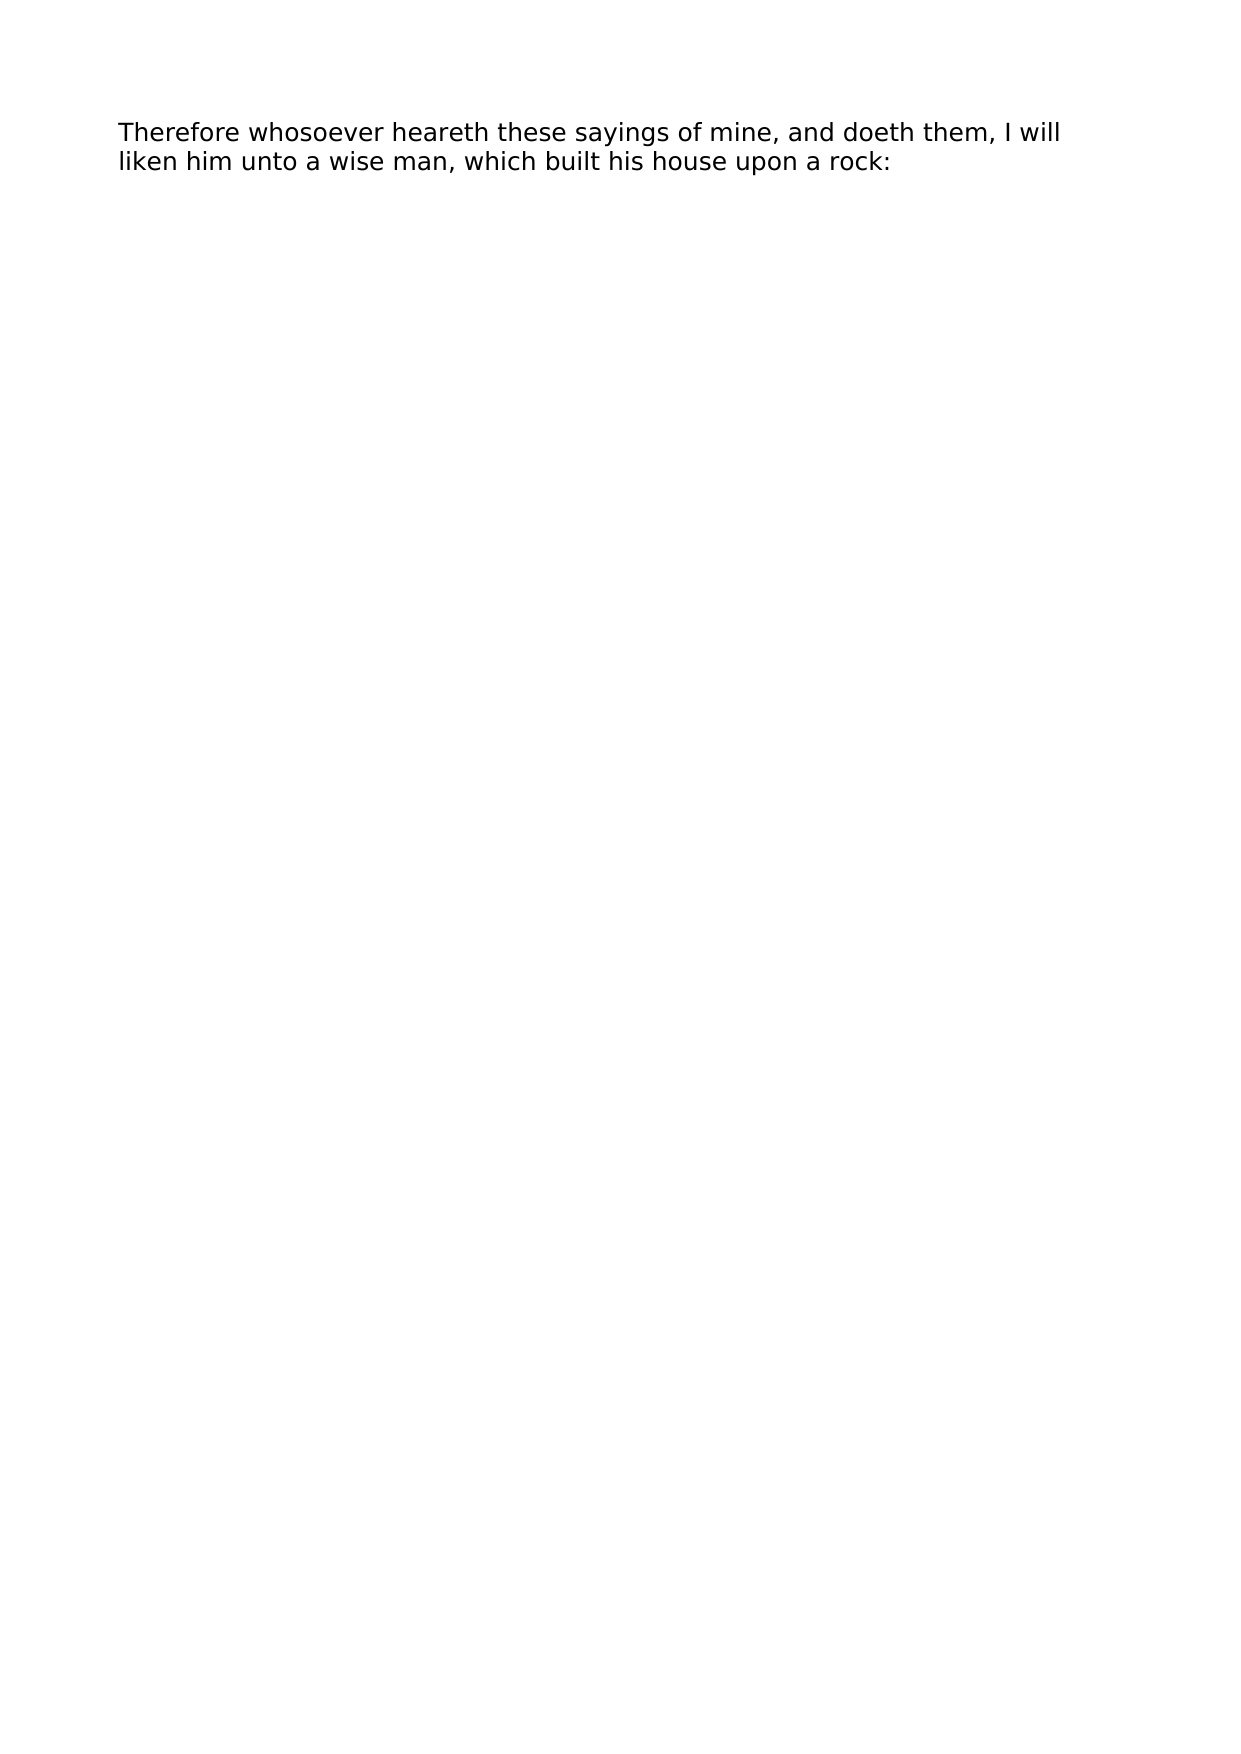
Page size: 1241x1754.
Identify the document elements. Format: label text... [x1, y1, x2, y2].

text Therefore whosoever heareth these sayings of mine, and doeth them, I will liken him unto a wise man, which built his house upon a rock: [118, 118, 1122, 176]
